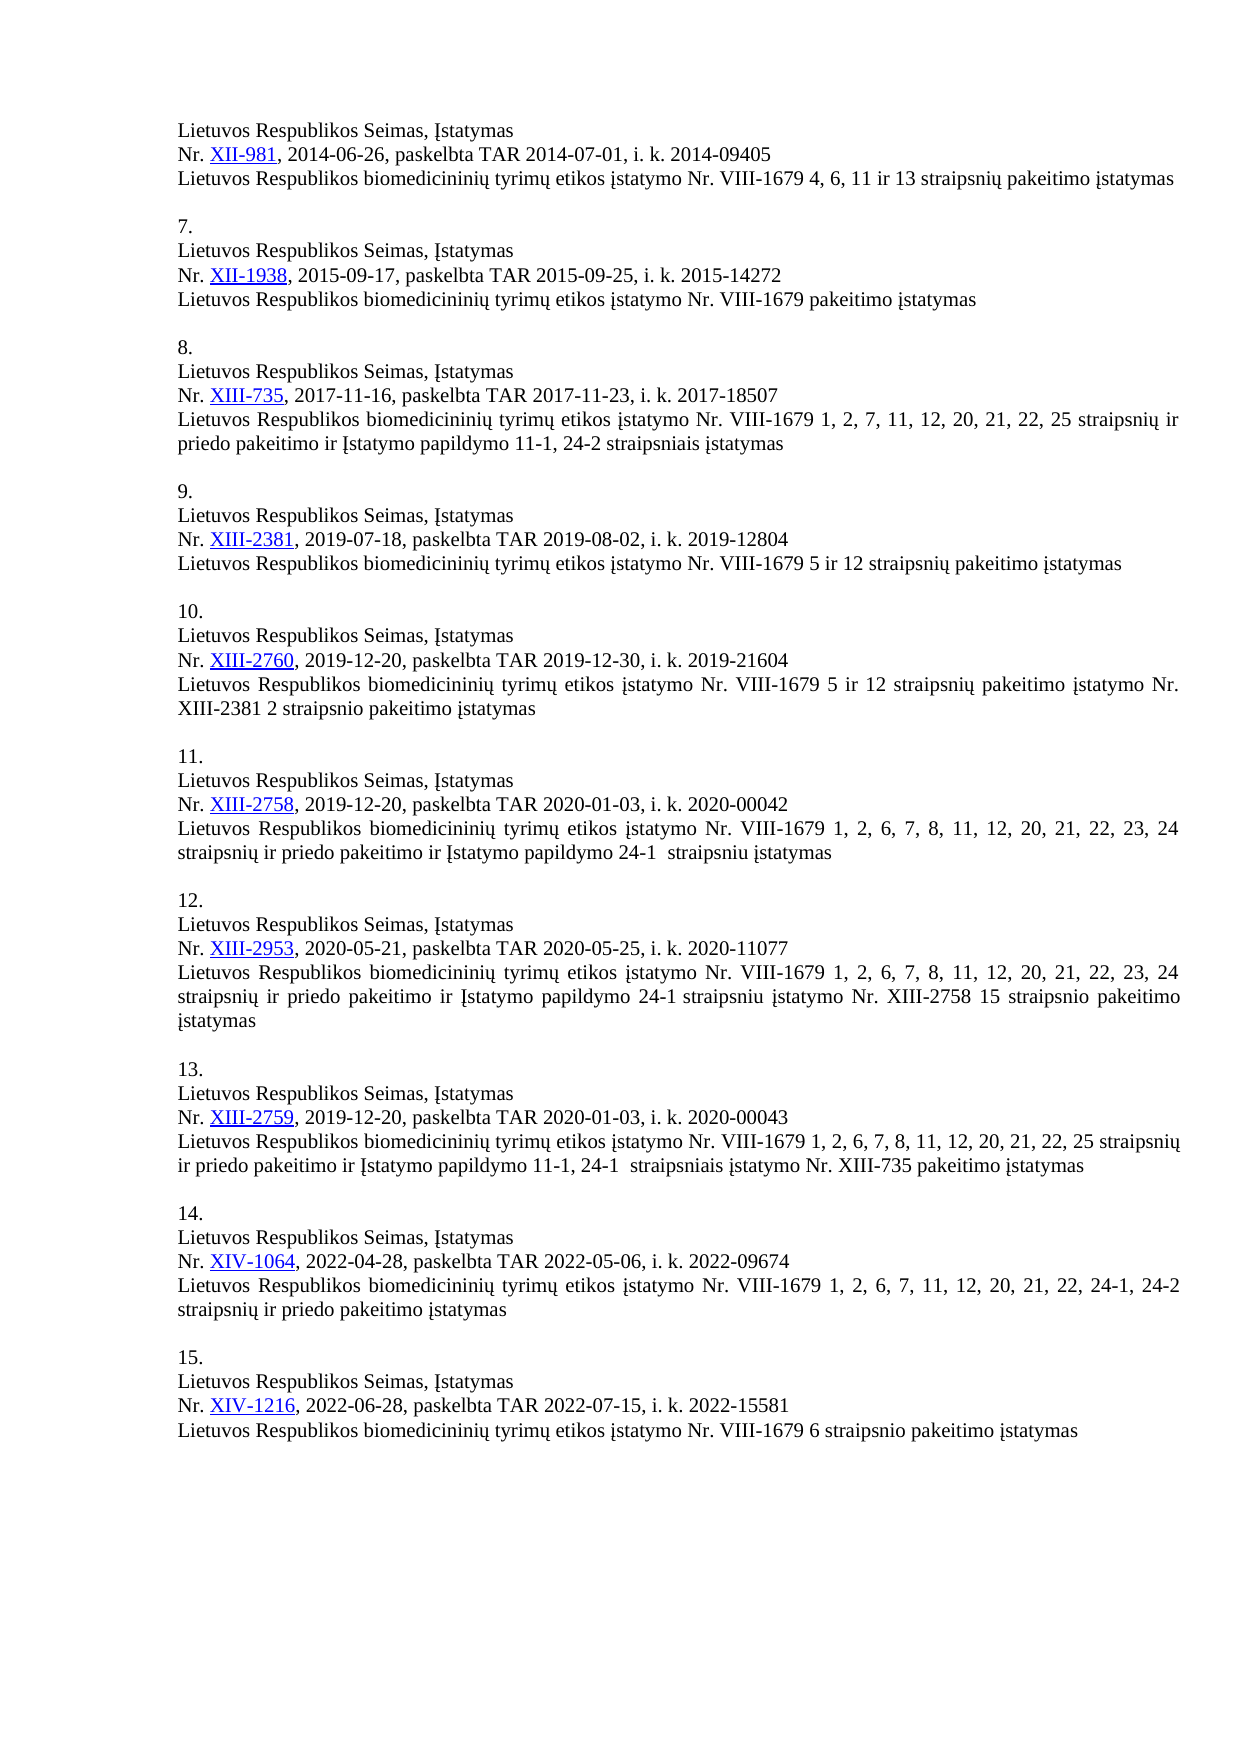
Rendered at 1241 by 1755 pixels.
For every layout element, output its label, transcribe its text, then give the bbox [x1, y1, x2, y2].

text Nr. XIII-735, 2017-11-16, paskelbta TAR 2017-11-23, i. k. 2017-18507 [177, 383, 1181, 407]
text 15. [177, 1345, 1181, 1369]
text 8. [177, 335, 1181, 359]
text Lietuvos Respublikos biomedicininių tyrimų etikos įstatymo Nr. VIII-1679 1, 2, 6, 7, 8, 11, 12, 20, 21, 22, 23, 24 straipsnių ir priedo pakeitimo ir Įstatymo papildymo 24-1 straipsniu įstatymo Nr. XIII-2758 15 straipsnio pakeitimo įstatymas [177, 960, 1181, 1032]
text Nr. XIII-2758, 2019-12-20, paskelbta TAR 2020-01-03, i. k. 2020-00042 [177, 792, 1181, 816]
text Lietuvos Respublikos biomedicininių tyrimų etikos įstatymo Nr. VIII-1679 5 ir 12 straipsnių pakeitimo įstatymo Nr. XIII-2381 2 straipsnio pakeitimo įstatymas [177, 672, 1181, 720]
text Lietuvos Respublikos biomedicininių tyrimų etikos įstatymo Nr. VIII-1679 1, 2, 6, 7, 11, 12, 20, 21, 22, 24-1, 24-2 straipsnių ir priedo pakeitimo įstatymas [177, 1273, 1181, 1321]
text Lietuvos Respublikos biomedicininių tyrimų etikos įstatymo Nr. VIII-1679 6 straipsnio pakeitimo įstatymas [177, 1417, 1181, 1442]
text Lietuvos Respublikos biomedicininių tyrimų etikos įstatymo Nr. VIII-1679 1, 2, 6, 7, 8, 11, 12, 20, 21, 22, 23, 24 straipsnių ir priedo pakeitimo ir Įstatymo papildymo 24-1 straipsniu įstatymas [177, 816, 1181, 864]
text 11. [177, 744, 1181, 768]
text Lietuvos Respublikos biomedicininių tyrimų etikos įstatymo Nr. VIII-1679 pakeitimo įstatymas [177, 287, 1181, 311]
text Lietuvos Respublikos Seimas, Įstatymas [177, 1225, 1181, 1249]
text 10. [177, 599, 1181, 623]
text Lietuvos Respublikos Seimas, Įstatymas [177, 503, 1181, 527]
text Nr. XIII-2953, 2020-05-21, paskelbta TAR 2020-05-25, i. k. 2020-11077 [177, 936, 1181, 960]
text Lietuvos Respublikos Seimas, Įstatymas [177, 768, 1181, 792]
text 12. [177, 888, 1181, 912]
text Nr. XIII-2381, 2019-07-18, paskelbta TAR 2019-08-02, i. k. 2019-12804 [177, 527, 1181, 551]
text Lietuvos Respublikos Seimas, Įstatymas [177, 238, 1181, 262]
text 14. [177, 1201, 1181, 1225]
text Lietuvos Respublikos Seimas, Įstatymas [177, 623, 1181, 647]
text Lietuvos Respublikos Seimas, Įstatymas [177, 912, 1181, 936]
text Lietuvos Respublikos biomedicininių tyrimų etikos įstatymo Nr. VIII-1679 1, 2, 7, 11, 12, 20, 21, 22, 25 straipsnių ir priedo pakeitimo ir Įstatymo papildymo 11-1, 24-2 straipsniais įstatymas [177, 407, 1181, 455]
text Lietuvos Respublikos Seimas, Įstatymas [177, 1081, 1181, 1105]
text 9. [177, 479, 1181, 503]
text Lietuvos Respublikos Seimas, Įstatymas [177, 118, 1181, 142]
text 7. [177, 214, 1181, 238]
text Nr. XII-981, 2014-06-26, paskelbta TAR 2014-07-01, i. k. 2014-09405 [177, 142, 1181, 166]
text Lietuvos Respublikos biomedicininių tyrimų etikos įstatymo Nr. VIII-1679 4, 6, 11 ir 13 straipsnių pakeitimo įstatymas [177, 166, 1181, 190]
text Nr. XIV-1064, 2022-04-28, paskelbta TAR 2022-05-06, i. k. 2022-09674 [177, 1249, 1181, 1273]
text Nr. XIII-2759, 2019-12-20, paskelbta TAR 2020-01-03, i. k. 2020-00043 [177, 1105, 1181, 1129]
text 13. [177, 1057, 1181, 1081]
text Nr. XIII-2760, 2019-12-20, paskelbta TAR 2019-12-30, i. k. 2019-21604 [177, 647, 1181, 672]
text Lietuvos Respublikos biomedicininių tyrimų etikos įstatymo Nr. VIII-1679 5 ir 12 straipsnių pakeitimo įstatymas [177, 551, 1181, 575]
text Lietuvos Respublikos Seimas, Įstatymas [177, 359, 1181, 383]
text Lietuvos Respublikos Seimas, Įstatymas [177, 1369, 1181, 1393]
text Lietuvos Respublikos biomedicininių tyrimų etikos įstatymo Nr. VIII-1679 1, 2, 6, 7, 8, 11, 12, 20, 21, 22, 25 straipsnių ir priedo pakeitimo ir Įstatymo papildymo 11-1, 24-1 straipsniais įstatymo Nr. XIII-735 pakeitimo įstatymas [177, 1129, 1181, 1177]
text Nr. XIV-1216, 2022-06-28, paskelbta TAR 2022-07-15, i. k. 2022-15581 [177, 1393, 1181, 1417]
text Nr. XII-1938, 2015-09-17, paskelbta TAR 2015-09-25, i. k. 2015-14272 [177, 262, 1181, 287]
